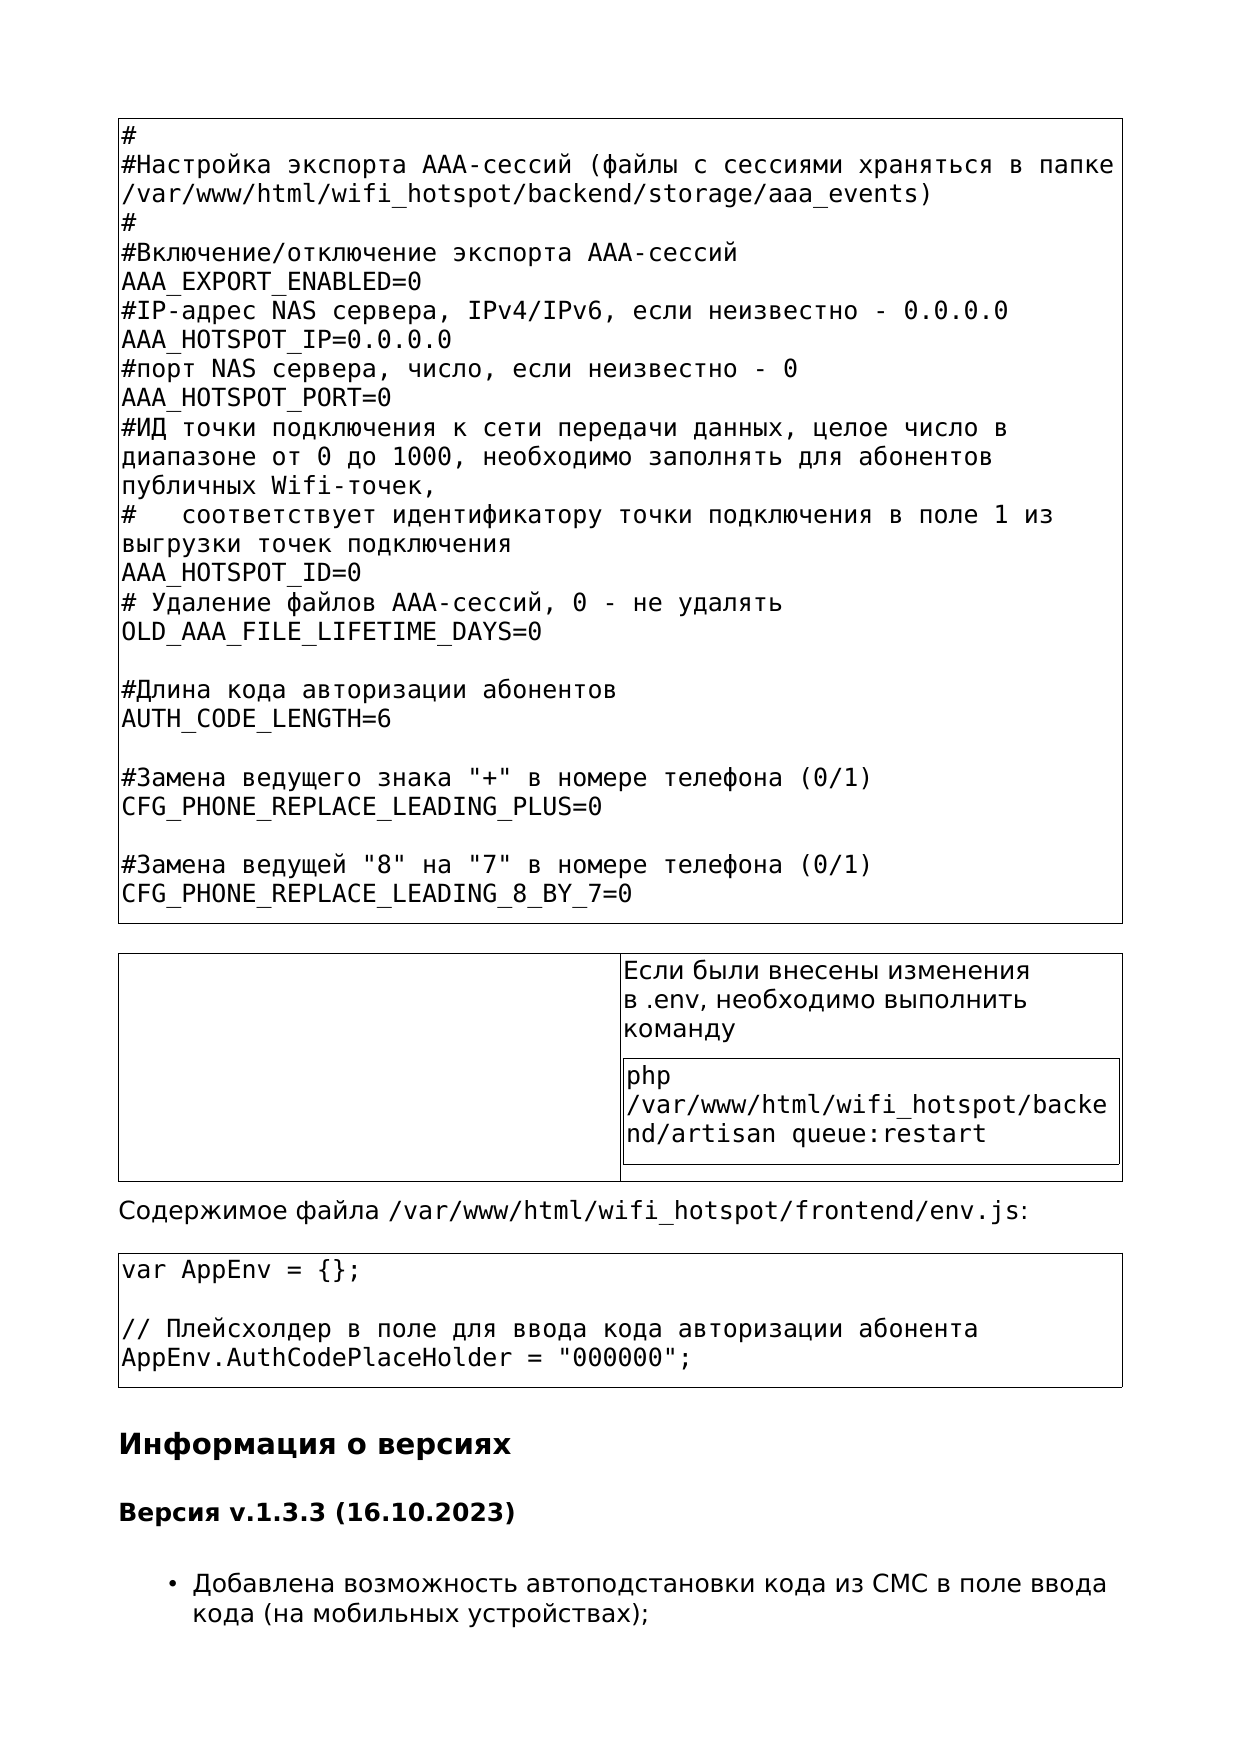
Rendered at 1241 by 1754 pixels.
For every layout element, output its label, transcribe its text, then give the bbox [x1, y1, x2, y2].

text Содержимое файла /var/www/html/wifi_hotspot/frontend/env.js: [118, 1196, 1122, 1225]
subtitle Версия v.1.3.3 (16.10.2023) [118, 1498, 1122, 1528]
table_header php /var/www/html/wifi_hotspot/backend/artisan queue:restart [624, 1059, 1119, 1163]
list Добавлена возможность автоподстановки кода из СМС в поле ввода кода (на мобильных устройствах); [177, 1569, 1122, 1628]
table_header # #Настройка экспорта ААА-сессий (файлы с сессиями храняться в папке /var/www/html/wifi_hotspot/backend/storage/aaa_events) # #Включение/отключение экспорта ААА-сессий AAA_EXPORT_ENABLED=0 #IP-адрес NAS сервера, IPv4/IPv6, если неизвестно - 0.0.0.0 AAA_HOTSPOT_IP=0.0.0.0 #порт NAS сервера, число, если неизвестно - 0 AAA_HOTSPOT_PORT=0 #ИД точки подключения к сети передачи данных, целое число в диапазоне от 0 до 1000, необходимо заполнять для абонентов публичных Wifi-точек, # соответствует идентификатору точки подключения в поле 1 из выгрузки точек подключения AAA_HOTSPOT_ID=0 # Удаление файлов AAA-сессий, 0 - не удалять OLD_AAA_FILE_LIFETIME_DAYS=0 #Длина кода авторизации абонентов AUTH_CODE_LENGTH=6 #Замена ведущего знака "+" в номере телефона (0/1) CFG_PHONE_REPLACE_LEADING_PLUS=0 #Замена ведущей "8" на "7" в номере телефона (0/1) CFG_PHONE_REPLACE_LEADING_8_BY_7=0 [119, 119, 1122, 923]
table_header Если были внесены изменения в .env, необходимо выполнить команду [621, 954, 1122, 1181]
table_header [119, 954, 620, 1181]
subtitle Информация о версиях [118, 1427, 1122, 1461]
table_header var AppEnv = {}; // Плейcхолдер в поле для ввода кода авторизации абонента AppEnv.AuthCodePlaceHolder = "000000"; [119, 1254, 1122, 1387]
